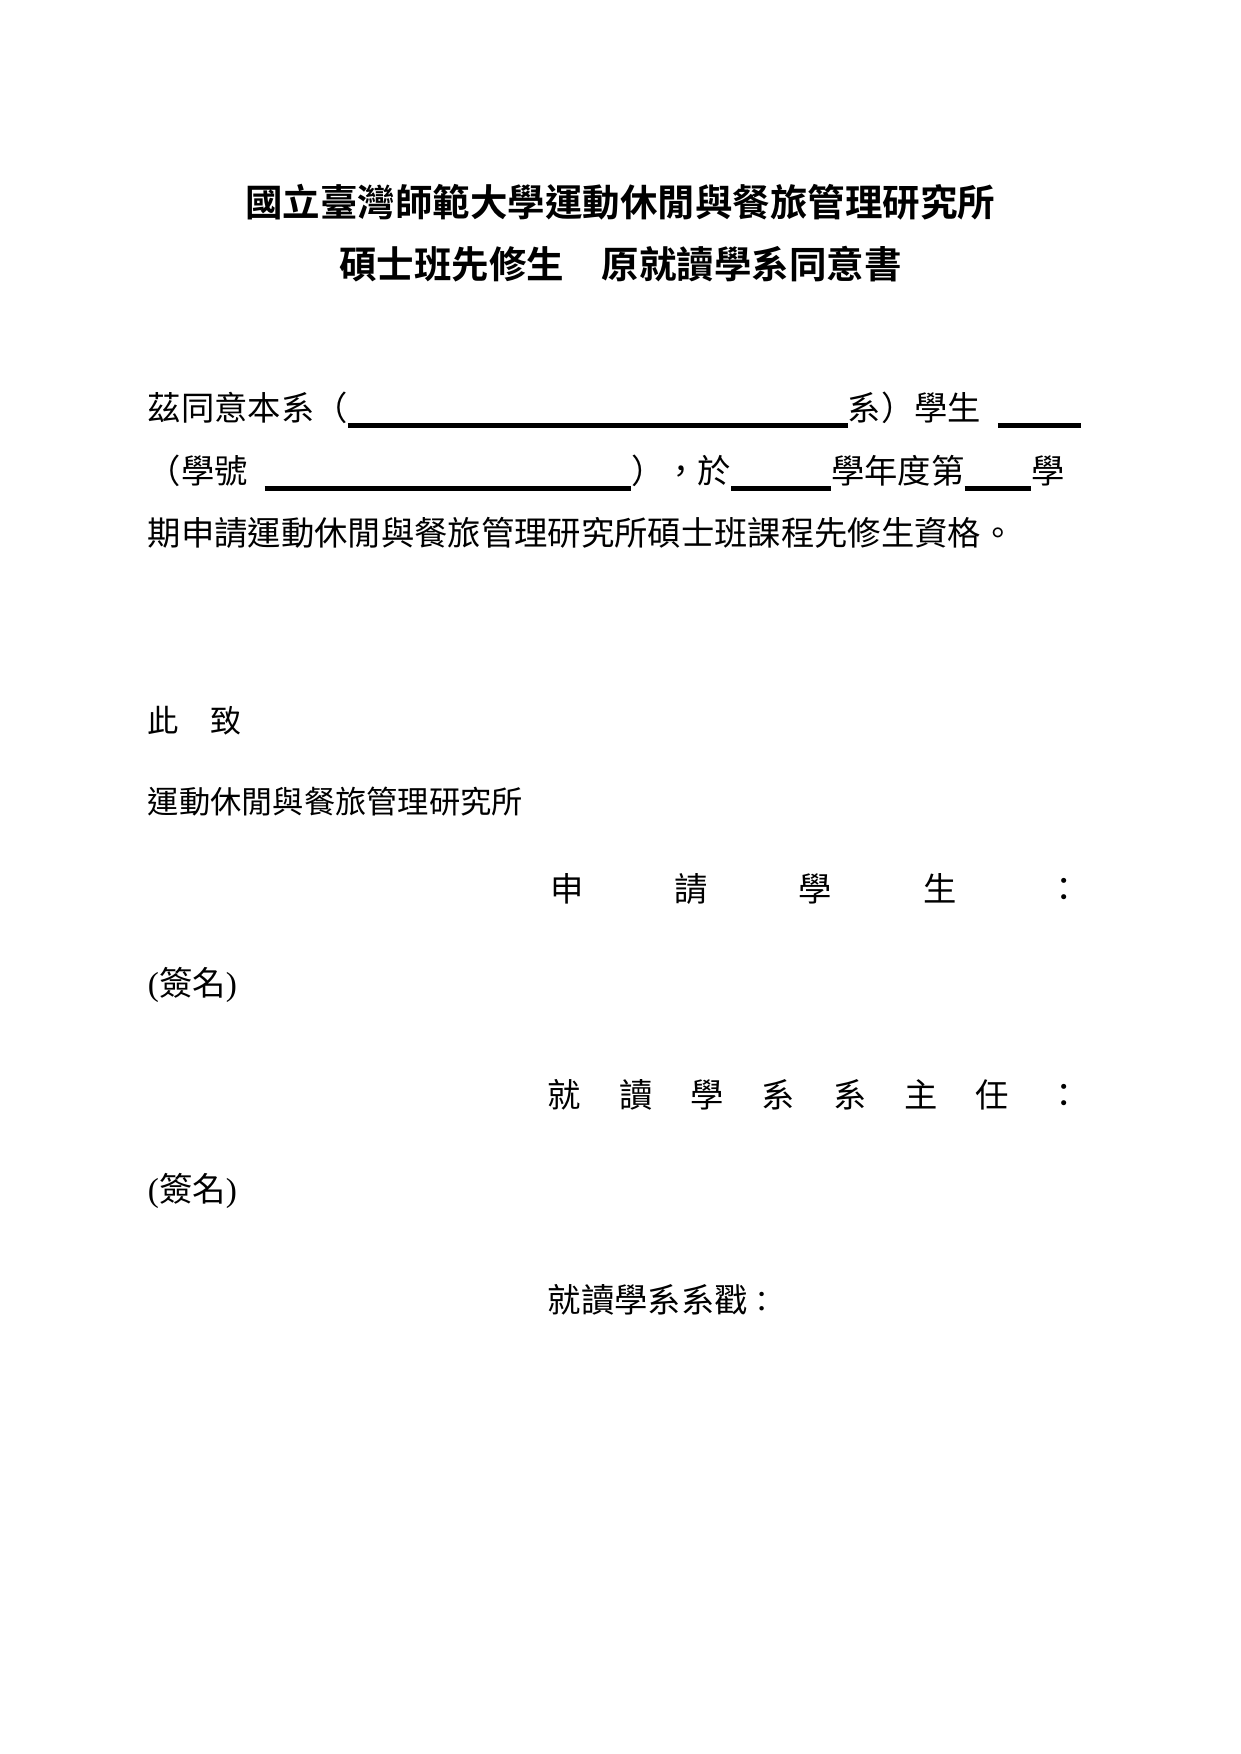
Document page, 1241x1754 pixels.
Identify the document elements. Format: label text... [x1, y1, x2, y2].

text 國立臺灣師範大學運動休閒與餐旅管理研究所 [148, 158, 1092, 221]
text 運動休閒與餐旅管理研究所 [148, 758, 1081, 821]
text 申請學生： (簽名) [148, 846, 1081, 1002]
text 就讀學系系戳： [148, 1256, 1081, 1319]
text 碩士班先修生 原就讀學系同意書 [148, 221, 1092, 283]
text 茲同意本系（ 系）學生 （學號 ），於 學年度第 學期申請運動休閒與餐旅管理研究所碩士班課程先修生資格。 [148, 364, 1092, 552]
text 就讀學系系主任： (簽名) [148, 1051, 1081, 1207]
text 此 致 [148, 677, 1081, 739]
